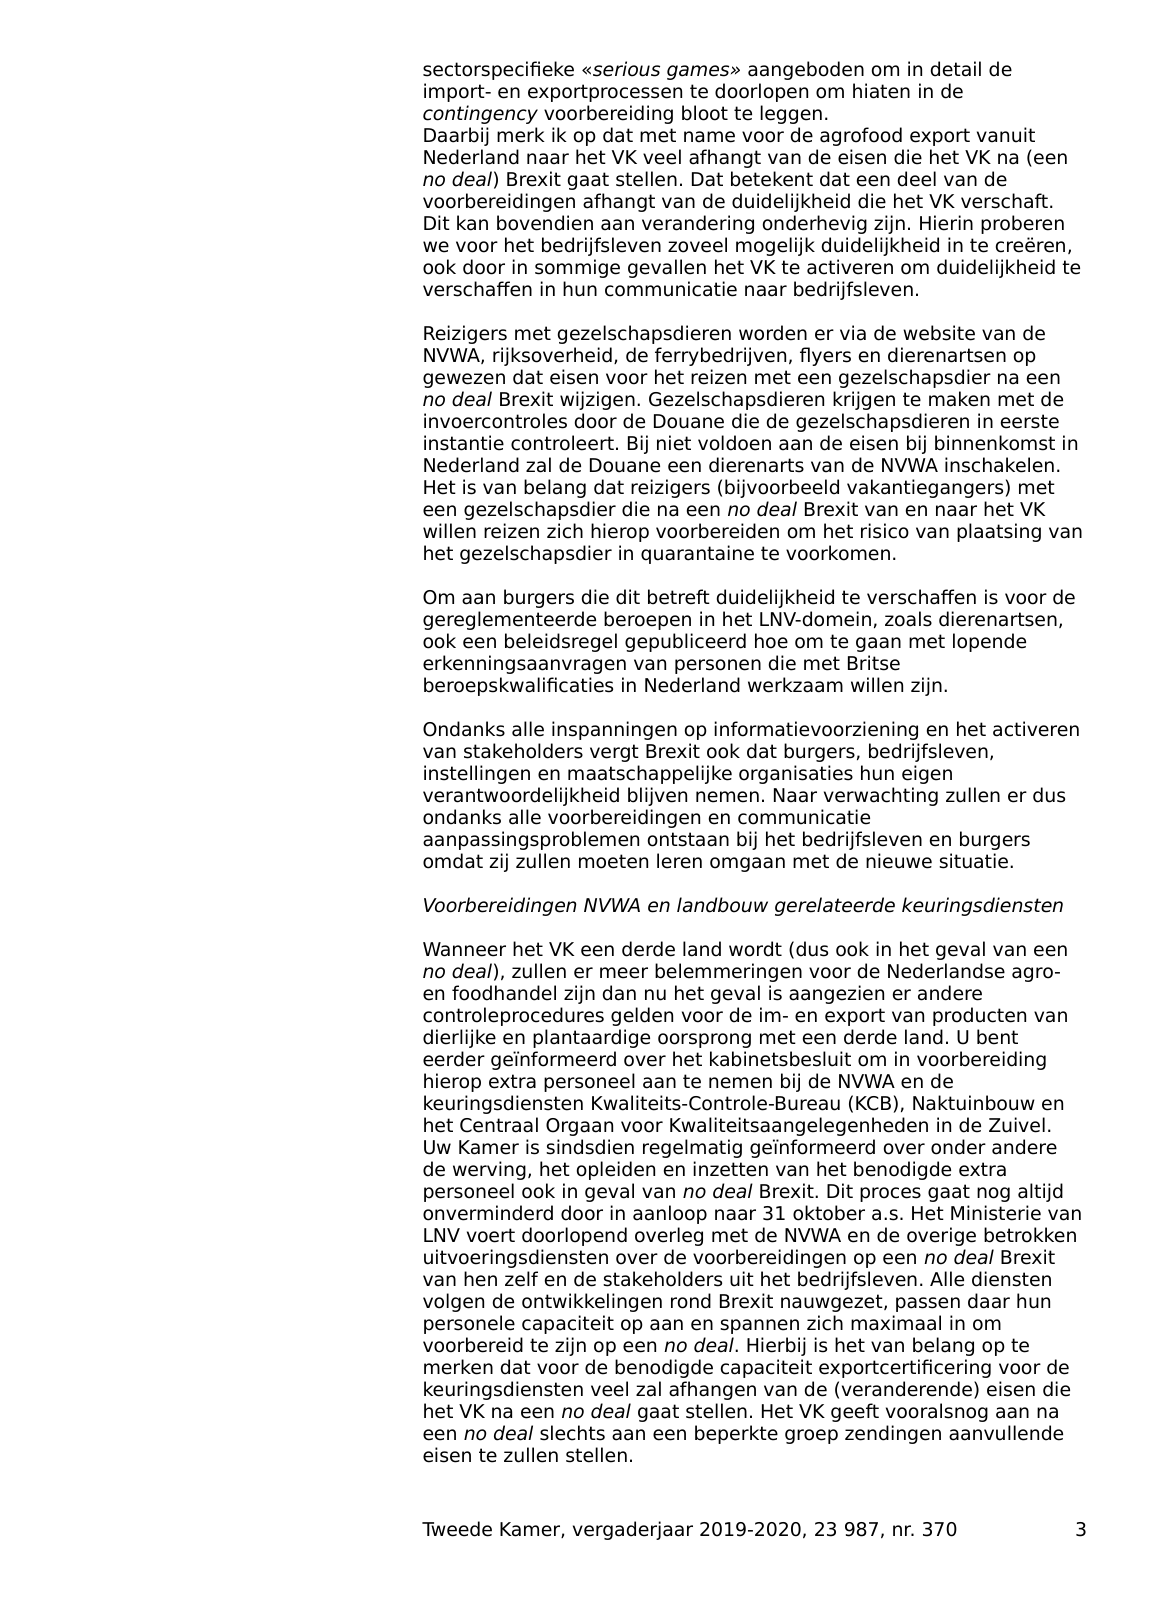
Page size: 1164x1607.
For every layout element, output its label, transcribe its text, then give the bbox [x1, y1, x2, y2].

text Ondanks alle inspanningen op informatievoorziening en het activeren van stakeholders vergt Brexit ook dat burgers, bedrijfsleven, instellingen en maatschappelijke organisaties hun eigen verantwoordelijkheid blijven nemen. Naar verwachting zullen er dus ondanks alle voorbereidingen en communicatie aanpassingsproblemen ontstaan bij het bedrijfsleven en burgers omdat zij zullen moeten leren omgaan met de nieuwe situatie. [422, 719, 1087, 873]
subtitle Voorbereidingen NVWA en landbouw gerelateerde keuringsdiensten [422, 895, 1087, 917]
text Reizigers met gezelschapsdieren worden er via de website van de NVWA, rijksoverheid, de ferrybedrijven, flyers en dierenartsen op gewezen dat eisen voor het reizen met een gezelschapsdier na een no deal Brexit wijzigen. Gezelschapsdieren krijgen te maken met de invoercontroles door de Douane die de gezelschapsdieren in eerste instantie controleert. Bij niet voldoen aan de eisen bij binnenkomst in Nederland zal de Douane een dierenarts van de NVWA inschakelen. Het is van belang dat reizigers (bijvoorbeeld vakantiegangers) met een gezelschapsdier die na een no deal Brexit van en naar het VK willen reizen zich hierop voorbereiden om het risico van plaatsing van het gezelschapsdier in quarantaine te voorkomen. [422, 323, 1087, 565]
text Wanneer het VK een derde land wordt (dus ook in het geval van een no deal), zullen er meer belemmeringen voor de Nederlandse agro- en foodhandel zijn dan nu het geval is aangezien er andere controleprocedures gelden voor de im- en export van producten van dierlijke en plantaardige oorsprong met een derde land. U bent eerder geïnformeerd over het kabinetsbesluit om in voorbereiding hierop extra personeel aan te nemen bij de NVWA en de keuringsdiensten Kwaliteits-Controle-Bureau (KCB), Naktuinbouw en het Centraal Orgaan voor Kwaliteitsaangelegenheden in de Zuivel. Uw Kamer is sindsdien regelmatig geïnformeerd over onder andere de werving, het opleiden en inzetten van het benodigde extra personeel ook in geval van no deal Brexit. Dit proces gaat nog altijd onverminderd door in aanloop naar 31 oktober a.s. Het Ministerie van LNV voert doorlopend overleg met de NVWA en de overige betrokken uitvoeringsdiensten over de voorbereidingen op een no deal Brexit van hen zelf en de stakeholders uit het bedrijfsleven. Alle diensten volgen de ontwikkelingen rond Brexit nauwgezet, passen daar hun personele capaciteit op aan en spannen zich maximaal in om voorbereid te zijn op een no deal. Hierbij is het van belang op te merken dat voor de benodigde capaciteit exportcertificering voor de keuringsdiensten veel zal afhangen van de (veranderende) eisen die het VK na een no deal gaat stellen. Het VK geeft vooralsnog aan na een no deal slechts aan een beperkte groep zendingen aanvullende eisen te zullen stellen. [422, 939, 1087, 1467]
text Daarbij merk ik op dat met name voor de agrofood export vanuit Nederland naar het VK veel afhangt van de eisen die het VK na (een no deal) Brexit gaat stellen. Dat betekent dat een deel van de voorbereidingen afhangt van de duidelijkheid die het VK verschaft. Dit kan bovendien aan verandering onderhevig zijn. Hierin proberen we voor het bedrijfsleven zoveel mogelijk duidelijkheid in te creëren, ook door in sommige gevallen het VK te activeren om duidelijkheid te verschaffen in hun communicatie naar bedrijfsleven. [422, 125, 1087, 301]
text sectorspecifieke «serious games» aangeboden om in detail de import- en exportprocessen te doorlopen om hiaten in de contingency voorbereiding bloot te leggen. [422, 59, 1087, 125]
text Om aan burgers die dit betreft duidelijkheid te verschaffen is voor de gereglementeerde beroepen in het LNV-domein, zoals dierenartsen, ook een beleidsregel gepubliceerd hoe om te gaan met lopende erkenningsaanvragen van personen die met Britse beroepskwalificaties in Nederland werkzaam willen zijn. [422, 587, 1087, 697]
